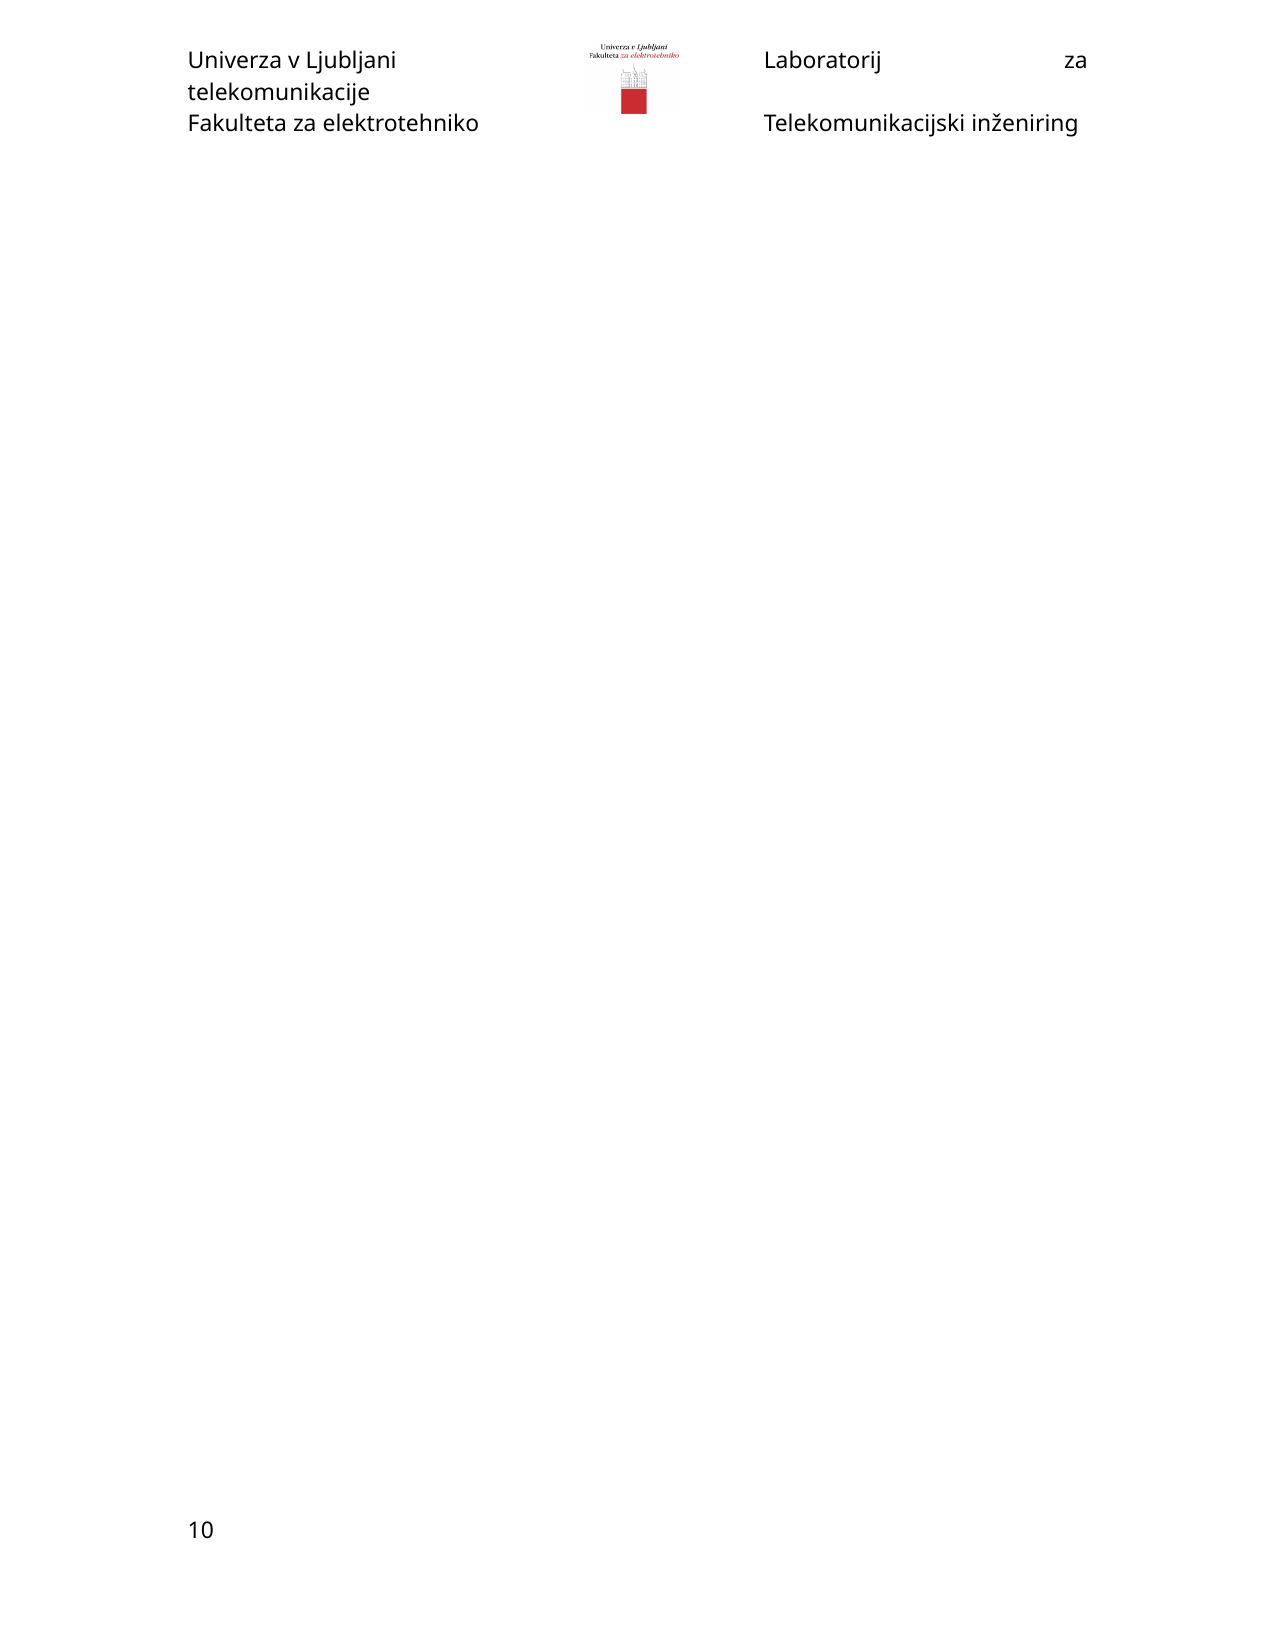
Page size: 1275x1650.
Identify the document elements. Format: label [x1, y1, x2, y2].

picture [589, 44, 679, 114]
